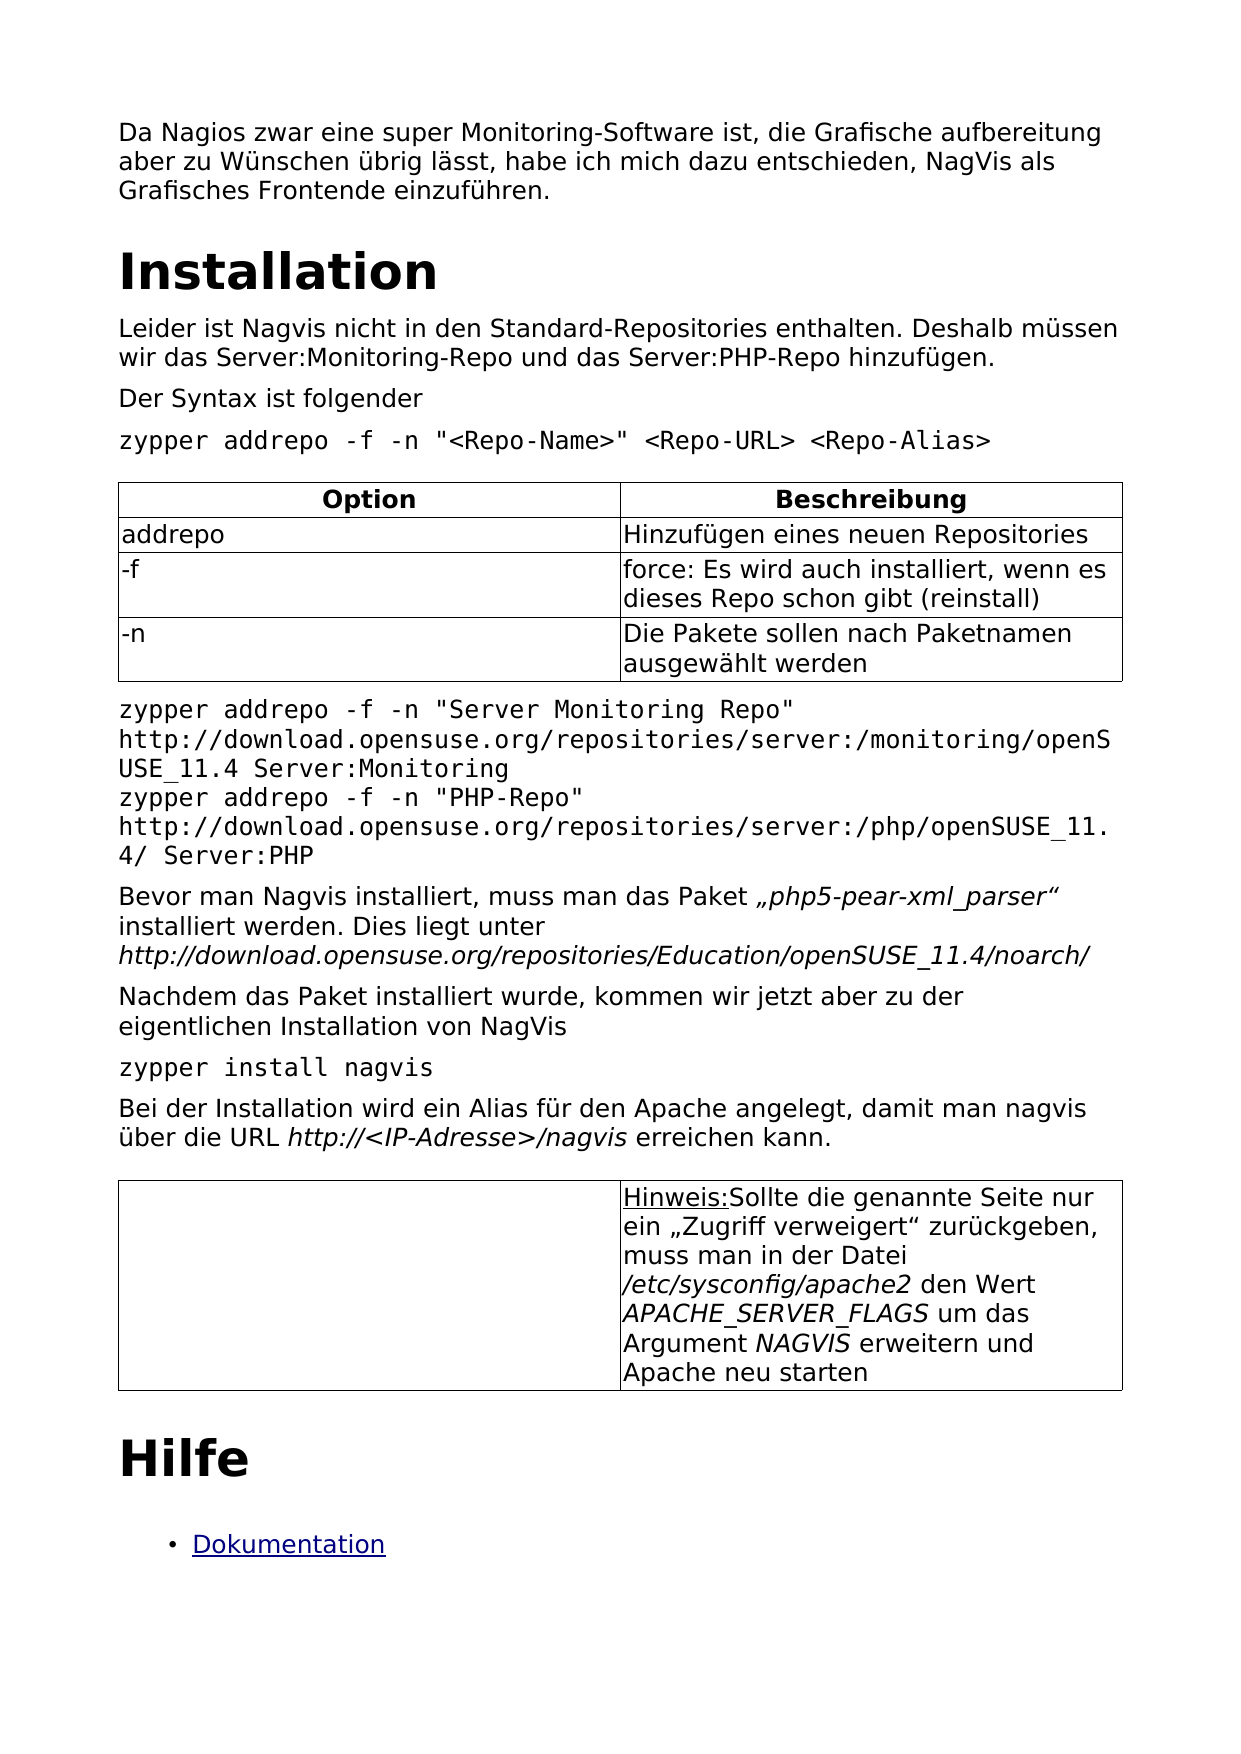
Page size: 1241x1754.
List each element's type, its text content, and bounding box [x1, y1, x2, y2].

text zypper addrepo -f -n "<Repo-Name>" <Repo-URL> <Repo-Alias> [118, 426, 1122, 456]
table_cell addrepo [119, 518, 620, 552]
table_header Option [119, 483, 620, 517]
text Da Nagios zwar eine super Monitoring-Software ist, die Grafische aufbereitung aber zu Wünschen übrig lässt, habe ich mich dazu entschieden, NagVis als Grafisches Frontende einzuführen. [118, 118, 1122, 206]
list Dokumentation [177, 1530, 1122, 1559]
text Der Syntax ist folgender [118, 385, 1122, 414]
text Leider ist Nagvis nicht in den Standard-Repositories enthalten. Deshalb müssen wir das Server:Monitoring-Repo und das Server:PHP-Repo hinzufügen. [118, 314, 1122, 372]
table_cell force: Es wird auch installiert, wenn es dieses Repo schon gibt (reinstall) [621, 553, 1122, 617]
table_cell Hinzufügen eines neuen Repositories [621, 518, 1122, 552]
table_cell Die Pakete sollen nach Paketnamen ausgewählt werden [621, 618, 1122, 681]
table_header [119, 1181, 620, 1390]
text zypper addrepo -f -n "Server Monitoring Repo" http://download.opensuse.org/repositories/server:/monitoring/openSUSE_11.4 Server:Monitoring zypper addrepo -f -n "PHP-Repo" http://download.opensuse.org/repositories/server:/php/openSUSE_11.4/ Server:PHP [118, 696, 1122, 871]
subtitle Installation [118, 243, 1122, 301]
text Nachdem das Paket installiert wurde, kommen wir jetzt aber zu der eigentlichen Installation von NagVis [118, 982, 1122, 1041]
text Bei der Installation wird ein Alias für den Apache angelegt, damit man nagvis über die URL http://<IP-Adresse>/nagvis erreichen kann. [118, 1094, 1122, 1153]
table_header Hinweis:Sollte die genannte Seite nur ein „Zugriff verweigert“ zurückgeben, muss man in der Datei /etc/sysconfig/apache2 den Wert APACHE_SERVER_FLAGS um das Argument NAGVIS erweitern und Apache neu starten [621, 1181, 1122, 1390]
text zypper install nagvis [118, 1053, 1122, 1082]
table_cell -n [119, 618, 620, 681]
subtitle Hilfe [118, 1430, 1122, 1488]
table_header Beschreibung [621, 483, 1122, 517]
table_cell -f [119, 553, 620, 617]
text Bevor man Nagvis installiert, muss man das Paket „php5-pear-xml_parser“ installiert werden. Dies liegt unter http://download.opensuse.org/repositories/Education/openSUSE_11.4/noarch/ [118, 882, 1122, 970]
